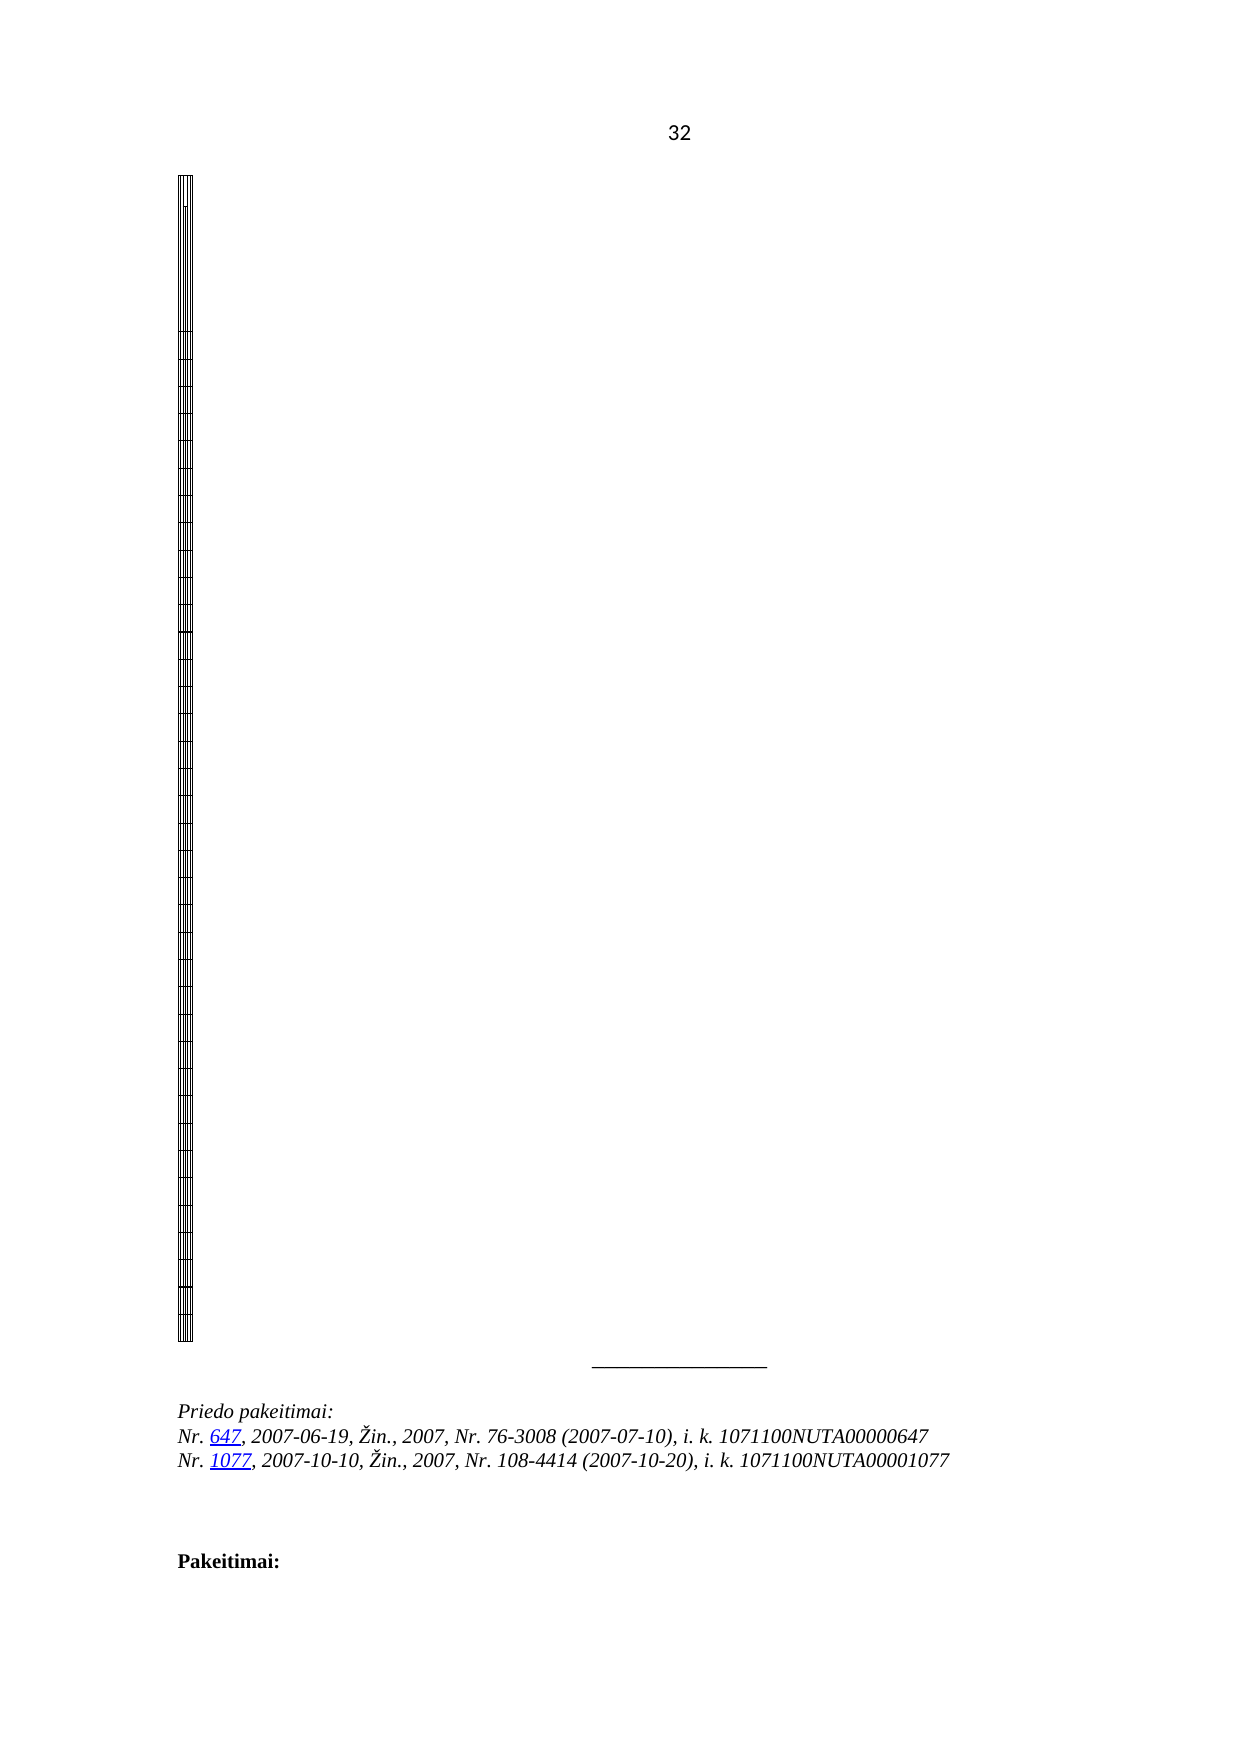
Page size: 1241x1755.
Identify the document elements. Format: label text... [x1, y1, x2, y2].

text Priedo pakeitimai: [177, 1399, 1181, 1423]
text Nr. 1077, 2007-10-10, Žin., 2007, Nr. 108-4414 (2007-10-20), i. k. 1071100NUTA00001077 [177, 1448, 1181, 1472]
text Pakeitimai: [177, 1548, 1181, 1573]
text Nr. 647, 2007-06-19, Žin., 2007, Nr. 76-3008 (2007-07-10), i. k. 1071100NUTA00000647 [177, 1423, 1181, 1448]
text ______________ [177, 1342, 1181, 1371]
